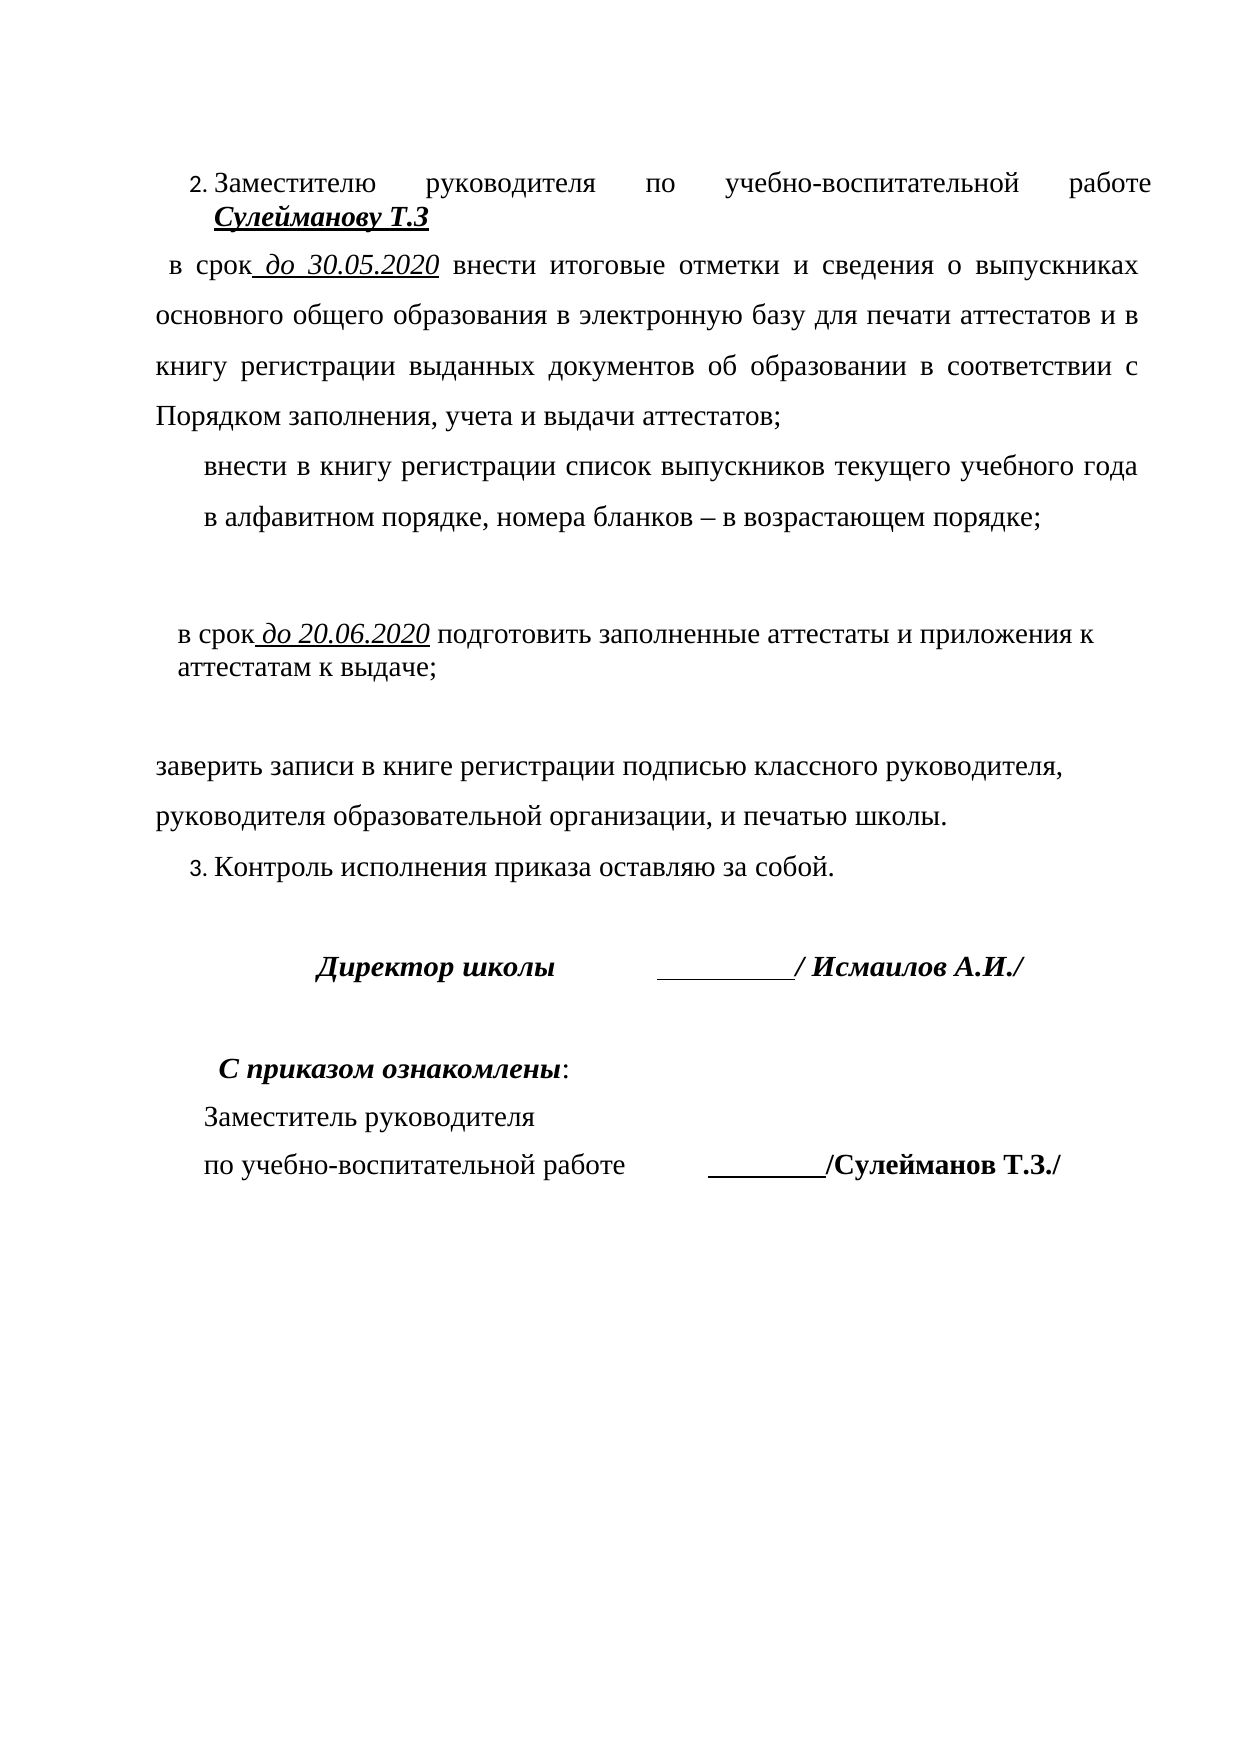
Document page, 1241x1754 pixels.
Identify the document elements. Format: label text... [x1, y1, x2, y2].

subtitle С приказом ознакомлены: [218, 1051, 1152, 1085]
list Контроль исполнения приказа оставляю за собой. [189, 849, 1152, 882]
text Заместитель руководителя [203, 1099, 1152, 1133]
text заверить записи в книге регистрации подписью классного руководителя, руководителя образовательной организации, и печатью школы. [155, 748, 1138, 832]
text в срок до 30.05.2020 внести итоговые отметки и сведения о выпускниках основного общего образования в электронную базу для печати аттестатов и в книгу регистрации выданных документов об образовании в соответствии с Порядком заполнения, учета и выдачи аттестатов; [155, 247, 1139, 431]
text в срок до 20.06.2020 подготовить заполненные аттестаты и приложения к аттестатам к выдаче; [177, 616, 1152, 683]
text внести в книгу регистрации список выпускников текущего учебного года в алфавитном порядке, номера бланков – в возрастающем порядке; [203, 448, 1139, 532]
text по учебно-воспитательной работе /Сулейманов Т.З./ [203, 1147, 1152, 1181]
list Заместителю руководителя по учебно-воспитательной работе Сулейманову Т.З [189, 166, 1152, 233]
subtitle Директор школы / Исмаилов А.И./ [191, 949, 1152, 983]
